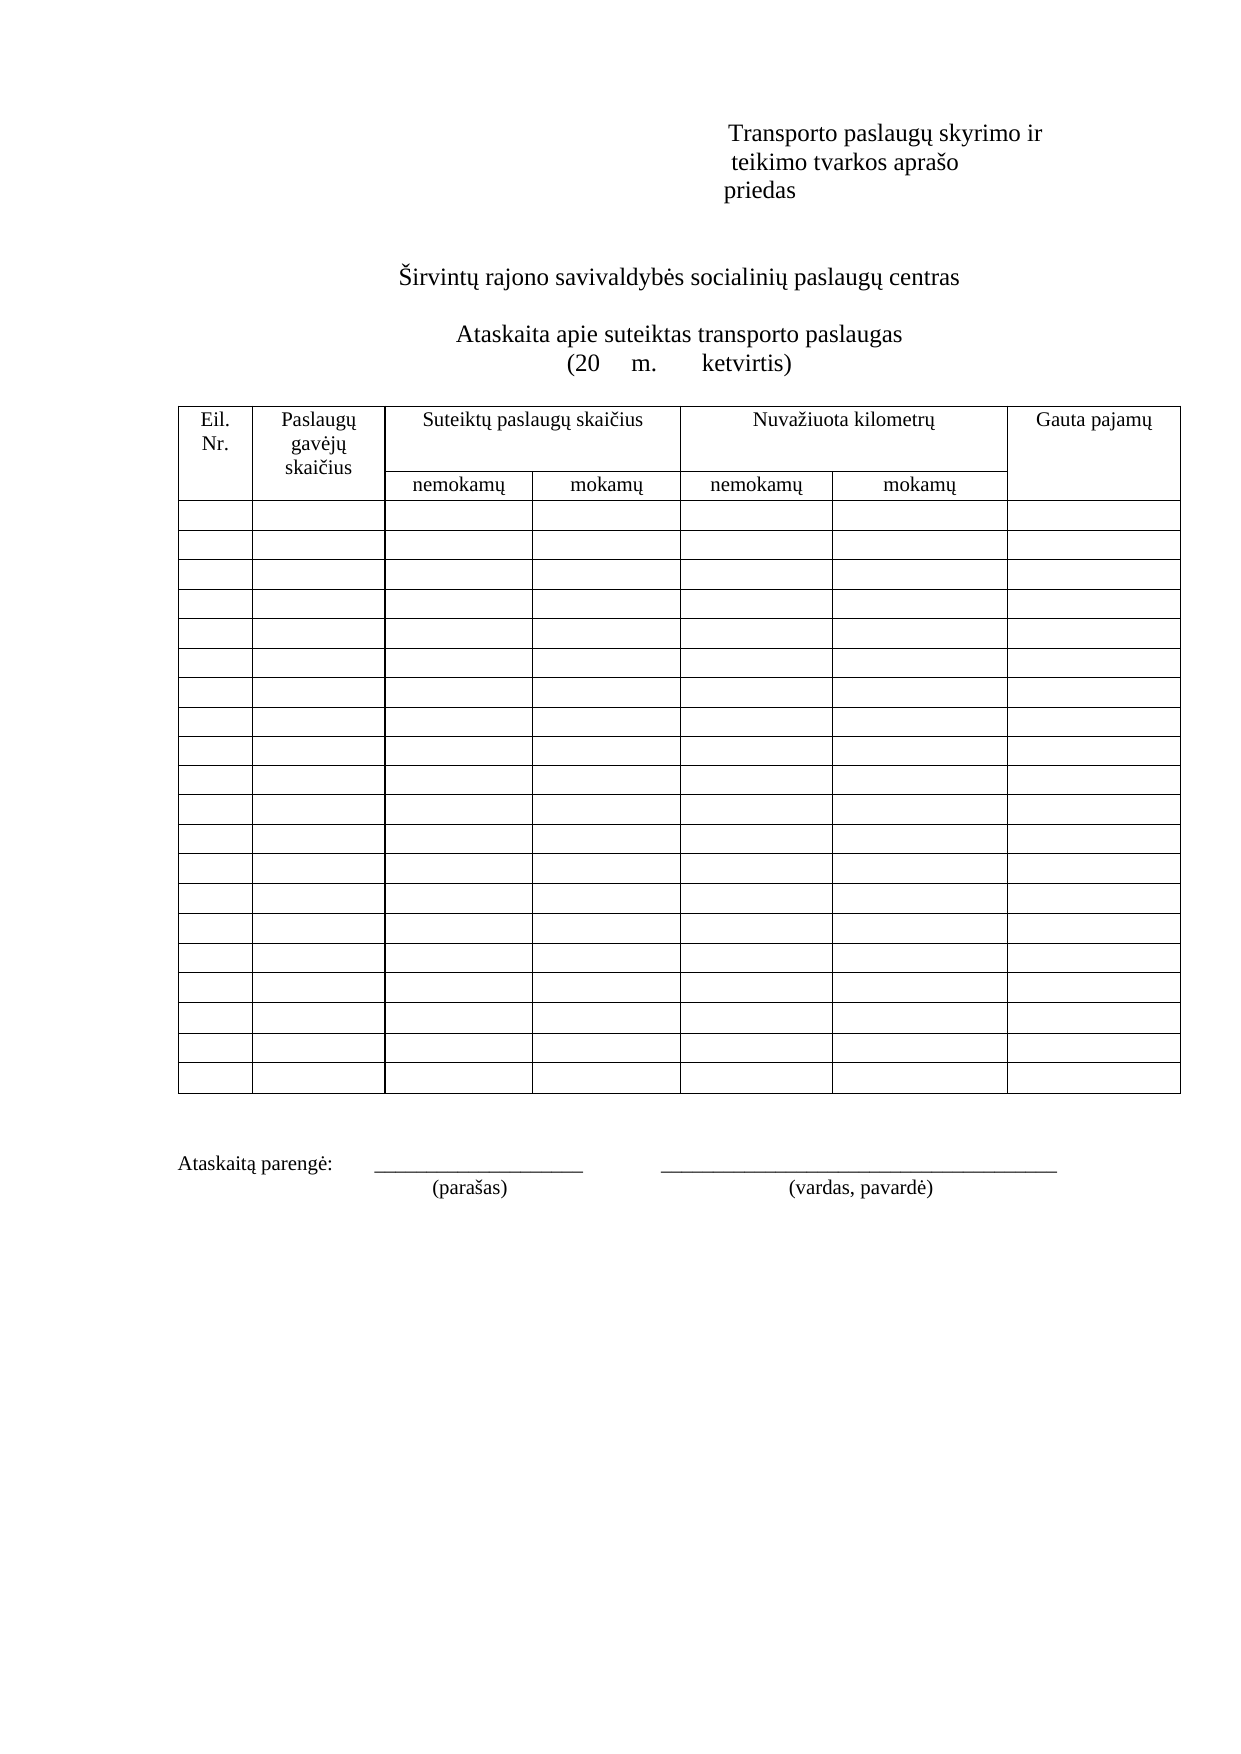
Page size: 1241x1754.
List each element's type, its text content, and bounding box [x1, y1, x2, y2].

table_cell [386, 619, 532, 648]
table_cell [533, 1003, 680, 1033]
table_cell [1008, 914, 1180, 943]
table_cell [179, 1003, 252, 1033]
table_cell [179, 737, 252, 765]
table_cell [681, 678, 832, 707]
table_cell [253, 825, 384, 853]
table_cell [833, 825, 1007, 853]
table_cell [533, 1034, 680, 1062]
table_cell [533, 854, 680, 883]
table_cell [1008, 737, 1180, 765]
table_cell [179, 884, 252, 913]
table_cell [386, 501, 532, 530]
table_cell [253, 1063, 384, 1093]
table_cell [533, 825, 680, 853]
table_cell [386, 560, 532, 589]
table_cell [1008, 1034, 1180, 1062]
table_cell [681, 501, 832, 530]
table_cell [253, 560, 384, 589]
table_cell [1008, 649, 1180, 677]
table_cell [1008, 708, 1180, 736]
table_cell [681, 560, 832, 589]
table_cell [179, 560, 252, 589]
table_cell [833, 973, 1007, 1002]
table_cell [179, 854, 252, 883]
table_cell [681, 825, 832, 853]
table_cell [681, 914, 832, 943]
table_cell [179, 531, 252, 559]
table_cell [533, 795, 680, 824]
table_cell [253, 590, 384, 618]
table_cell [253, 1003, 384, 1033]
table_cell [179, 914, 252, 943]
table_cell [681, 619, 832, 648]
table_cell [1008, 854, 1180, 883]
table_cell [386, 531, 532, 559]
table_cell [833, 766, 1007, 794]
text teikimo tvarkos aprašo [177, 147, 1181, 176]
table_cell [533, 973, 680, 1002]
table_cell [833, 944, 1007, 972]
table_cell [533, 766, 680, 794]
table_cell [179, 973, 252, 1002]
table_cell [179, 678, 252, 707]
table_cell [253, 944, 384, 972]
table_cell [533, 678, 680, 707]
table_cell [253, 619, 384, 648]
table_header Nuvažiuota kilometrų [681, 407, 1007, 471]
table_cell [179, 619, 252, 648]
table_cell [253, 501, 384, 530]
table_cell [833, 678, 1007, 707]
table_cell [533, 944, 680, 972]
table_cell [681, 1003, 832, 1033]
table_cell [833, 560, 1007, 589]
table_cell [253, 649, 384, 677]
table_cell [833, 619, 1007, 648]
table_cell [1008, 795, 1180, 824]
text Transporto paslaugų skyrimo ir [177, 118, 1181, 147]
table_cell mokamų [833, 472, 1007, 500]
table_cell [1008, 619, 1180, 648]
table_cell [253, 1034, 384, 1062]
table_cell [253, 737, 384, 765]
table_cell [681, 1063, 832, 1093]
table_cell [386, 737, 532, 765]
table_cell nemokamų [681, 472, 832, 500]
table_cell [681, 884, 832, 913]
table_cell [179, 944, 252, 972]
table_cell [386, 944, 532, 972]
table_cell [179, 1034, 252, 1062]
table_cell [681, 708, 832, 736]
table_cell [833, 737, 1007, 765]
table_cell [1008, 501, 1180, 530]
table_cell [1008, 944, 1180, 972]
table_cell [179, 649, 252, 677]
table_cell [533, 884, 680, 913]
table_cell [533, 737, 680, 765]
table_header Paslaugų gavėjų skaičius [253, 407, 384, 500]
table_cell [1008, 884, 1180, 913]
table_cell [681, 590, 832, 618]
table_cell [386, 649, 532, 677]
table_cell [253, 795, 384, 824]
table_cell [179, 590, 252, 618]
table_cell [681, 531, 832, 559]
table_cell [253, 973, 384, 1002]
table_cell [533, 708, 680, 736]
table_cell [1008, 678, 1180, 707]
table_cell [1008, 1003, 1180, 1033]
table_cell [833, 884, 1007, 913]
table_cell [179, 795, 252, 824]
table_cell [386, 590, 532, 618]
table_cell [253, 914, 384, 943]
table_cell [681, 973, 832, 1002]
text Ataskaitą parengė: ____________________ ______________________________________ (parašas) (vardas, pavardė) [177, 1151, 1181, 1199]
table_cell [1008, 560, 1180, 589]
table_cell [533, 590, 680, 618]
table_cell [533, 914, 680, 943]
table_cell [386, 1003, 532, 1033]
table_cell [833, 590, 1007, 618]
table_cell [681, 795, 832, 824]
table_cell [386, 914, 532, 943]
table_cell [833, 501, 1007, 530]
table_header Suteiktų paslaugų skaičius [386, 407, 680, 471]
table_cell mokamų [533, 472, 680, 500]
table_cell [1008, 973, 1180, 1002]
table_cell [833, 708, 1007, 736]
table_cell [833, 914, 1007, 943]
table_cell [833, 854, 1007, 883]
table_cell [386, 766, 532, 794]
table_cell [681, 944, 832, 972]
table_cell [681, 766, 832, 794]
table_cell [253, 708, 384, 736]
text (20 m. ketvirtis) [177, 348, 1181, 377]
table_cell [1008, 531, 1180, 559]
table_cell [833, 649, 1007, 677]
table_cell [833, 795, 1007, 824]
text Ataskaita apie suteiktas transporto paslaugas [177, 319, 1181, 348]
table_cell [253, 884, 384, 913]
table_cell [179, 1063, 252, 1093]
table_cell [179, 825, 252, 853]
table_cell [386, 795, 532, 824]
table_cell [681, 1034, 832, 1062]
table_cell nemokamų [386, 472, 532, 500]
text priedas [177, 176, 1181, 204]
table_cell [1008, 825, 1180, 853]
table_cell [386, 1034, 532, 1062]
table_cell [533, 649, 680, 677]
table_cell [681, 649, 832, 677]
table_cell [833, 1063, 1007, 1093]
table_cell [681, 737, 832, 765]
table_cell [833, 1034, 1007, 1062]
table_cell [533, 501, 680, 530]
table_cell [253, 766, 384, 794]
table_cell [681, 854, 832, 883]
table_header Eil. Nr. [179, 407, 252, 500]
table_cell [386, 825, 532, 853]
table_cell [386, 708, 532, 736]
table_cell [179, 766, 252, 794]
table_cell [533, 531, 680, 559]
table_cell [533, 560, 680, 589]
table_cell [833, 531, 1007, 559]
table_cell [386, 973, 532, 1002]
table_cell [253, 531, 384, 559]
table_cell [1008, 766, 1180, 794]
table_cell [386, 1063, 532, 1093]
table_cell [833, 1003, 1007, 1033]
text Širvintų rajono savivaldybės socialinių paslaugų centras [177, 262, 1181, 291]
table_cell [386, 678, 532, 707]
table_cell [533, 1063, 680, 1093]
table_cell [386, 854, 532, 883]
table_cell [253, 854, 384, 883]
table_header Gauta pajamų [1008, 407, 1180, 500]
table_cell [1008, 590, 1180, 618]
table_cell [386, 884, 532, 913]
table_cell [179, 708, 252, 736]
table_cell [253, 678, 384, 707]
table_cell [179, 501, 252, 530]
table_cell [1008, 1063, 1180, 1093]
table_cell [533, 619, 680, 648]
